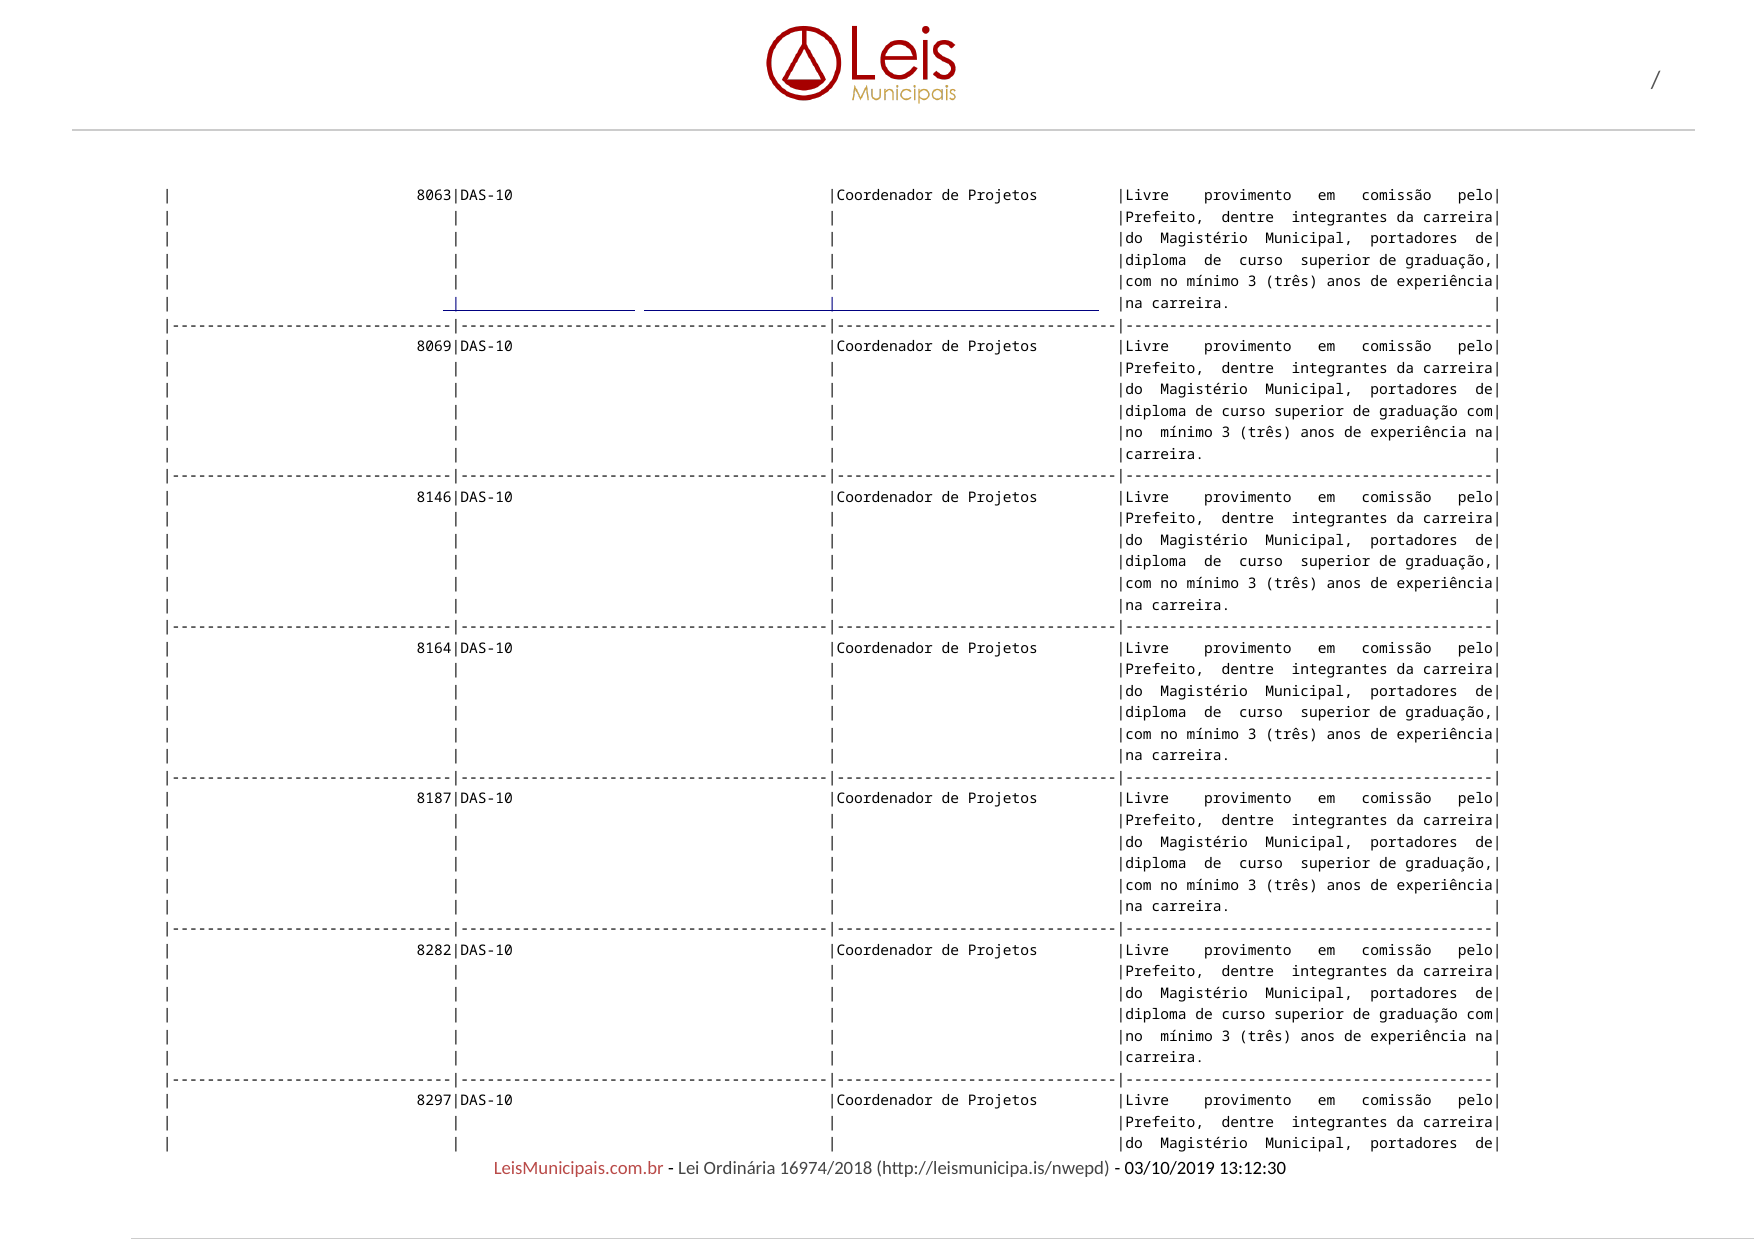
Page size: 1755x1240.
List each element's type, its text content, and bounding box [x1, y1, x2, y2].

text | | | |do Magistério Municipal, portadores de| [163, 681, 1550, 700]
text | | | |diploma de curso superior de graduação,| [163, 249, 1550, 269]
text | | | |Prefeito, dentre integrantes da carreira| [163, 357, 1550, 377]
text | | | |Prefeito, dentre integrantes da carreira| [163, 659, 1550, 679]
text | | | |na carreira. | [163, 745, 1550, 765]
text | | | |na carreira. | [163, 293, 1550, 313]
text | 8146|DAS-10 |Coordenador de Projetos |Livre provimento em comissão pelo| [163, 486, 1550, 506]
text | 8297|DAS-10 |Coordenador de Projetos |Livre provimento em comissão pelo| [163, 1090, 1550, 1110]
text | | | |Prefeito, dentre integrantes da carreira| [163, 1112, 1550, 1132]
text | | | |do Magistério Municipal, portadores de| [163, 1133, 1550, 1153]
text | | | |na carreira. | [163, 594, 1550, 614]
text | | | |carreira. | |--------------------------------|------------------------------------------|--------------------------------|------------------------------------------| [163, 444, 1550, 485]
text | | | |do Magistério Municipal, portadores de| [163, 982, 1550, 1002]
text | | | |carreira. | [163, 1047, 1550, 1067]
text | | | |diploma de curso superior de graduação,| [163, 551, 1550, 571]
text | | | |com no mínimo 3 (três) anos de experiência| [163, 573, 1550, 593]
text |--------------------------------|------------------------------------------|--------------------------------|------------------------------------------| [163, 1069, 1550, 1088]
text | | | |diploma de curso superior de graduação com| [163, 1004, 1550, 1024]
text | | | |diploma de curso superior de graduação,| [163, 702, 1550, 722]
text | 8187|DAS-10 |Coordenador de Projetos |Livre provimento em comissão pelo| [163, 788, 1550, 808]
text | | | |do Magistério Municipal, portadores de| [163, 831, 1550, 851]
text |--------------------------------|------------------------------------------|--------------------------------|------------------------------------------| [163, 767, 1550, 787]
text | | | |Prefeito, dentre integrantes da carreira| [163, 206, 1550, 226]
text | | | |diploma de curso superior de graduação,| [163, 853, 1550, 873]
text |--------------------------------|------------------------------------------|--------------------------------|------------------------------------------| [163, 918, 1550, 938]
text | | | |diploma de curso superior de graduação com| [163, 401, 1550, 420]
text | | | |do Magistério Municipal, portadores de| [163, 529, 1550, 549]
text | | | |com no mínimo 3 (três) anos de experiência| [163, 874, 1550, 894]
text | | | |Prefeito, dentre integrantes da carreira| [163, 961, 1550, 981]
text | | | |Prefeito, dentre integrantes da carreira| [163, 508, 1550, 528]
text | 8063|DAS-10 |Coordenador de Projetos |Livre provimento em comissão pelo| [163, 185, 1550, 205]
text | | | |na carreira. | [163, 896, 1550, 916]
text | | | |do Magistério Municipal, portadores de| [163, 228, 1550, 248]
text | | | |com no mínimo 3 (três) anos de experiência| [163, 724, 1550, 743]
text | | | |no mínimo 3 (três) anos de experiência na| [163, 1026, 1550, 1045]
text |--------------------------------|------------------------------------------|--------------------------------|------------------------------------------| [163, 616, 1550, 636]
text |--------------------------------|------------------------------------------|--------------------------------|------------------------------------------| [163, 314, 1550, 334]
text | 8282|DAS-10 |Coordenador de Projetos |Livre provimento em comissão pelo| [163, 939, 1550, 959]
text | 8069|DAS-10 |Coordenador de Projetos |Livre provimento em comissão pelo| [163, 336, 1550, 356]
text | | | |no mínimo 3 (três) anos de experiência na| [163, 422, 1550, 442]
text | | | |Prefeito, dentre integrantes da carreira| [163, 810, 1550, 830]
text | | | |com no mínimo 3 (três) anos de experiência| [163, 271, 1550, 291]
text | 8164|DAS-10 |Coordenador de Projetos |Livre provimento em comissão pelo| [163, 637, 1550, 657]
text | | | |do Magistério Municipal, portadores de| [163, 379, 1550, 399]
